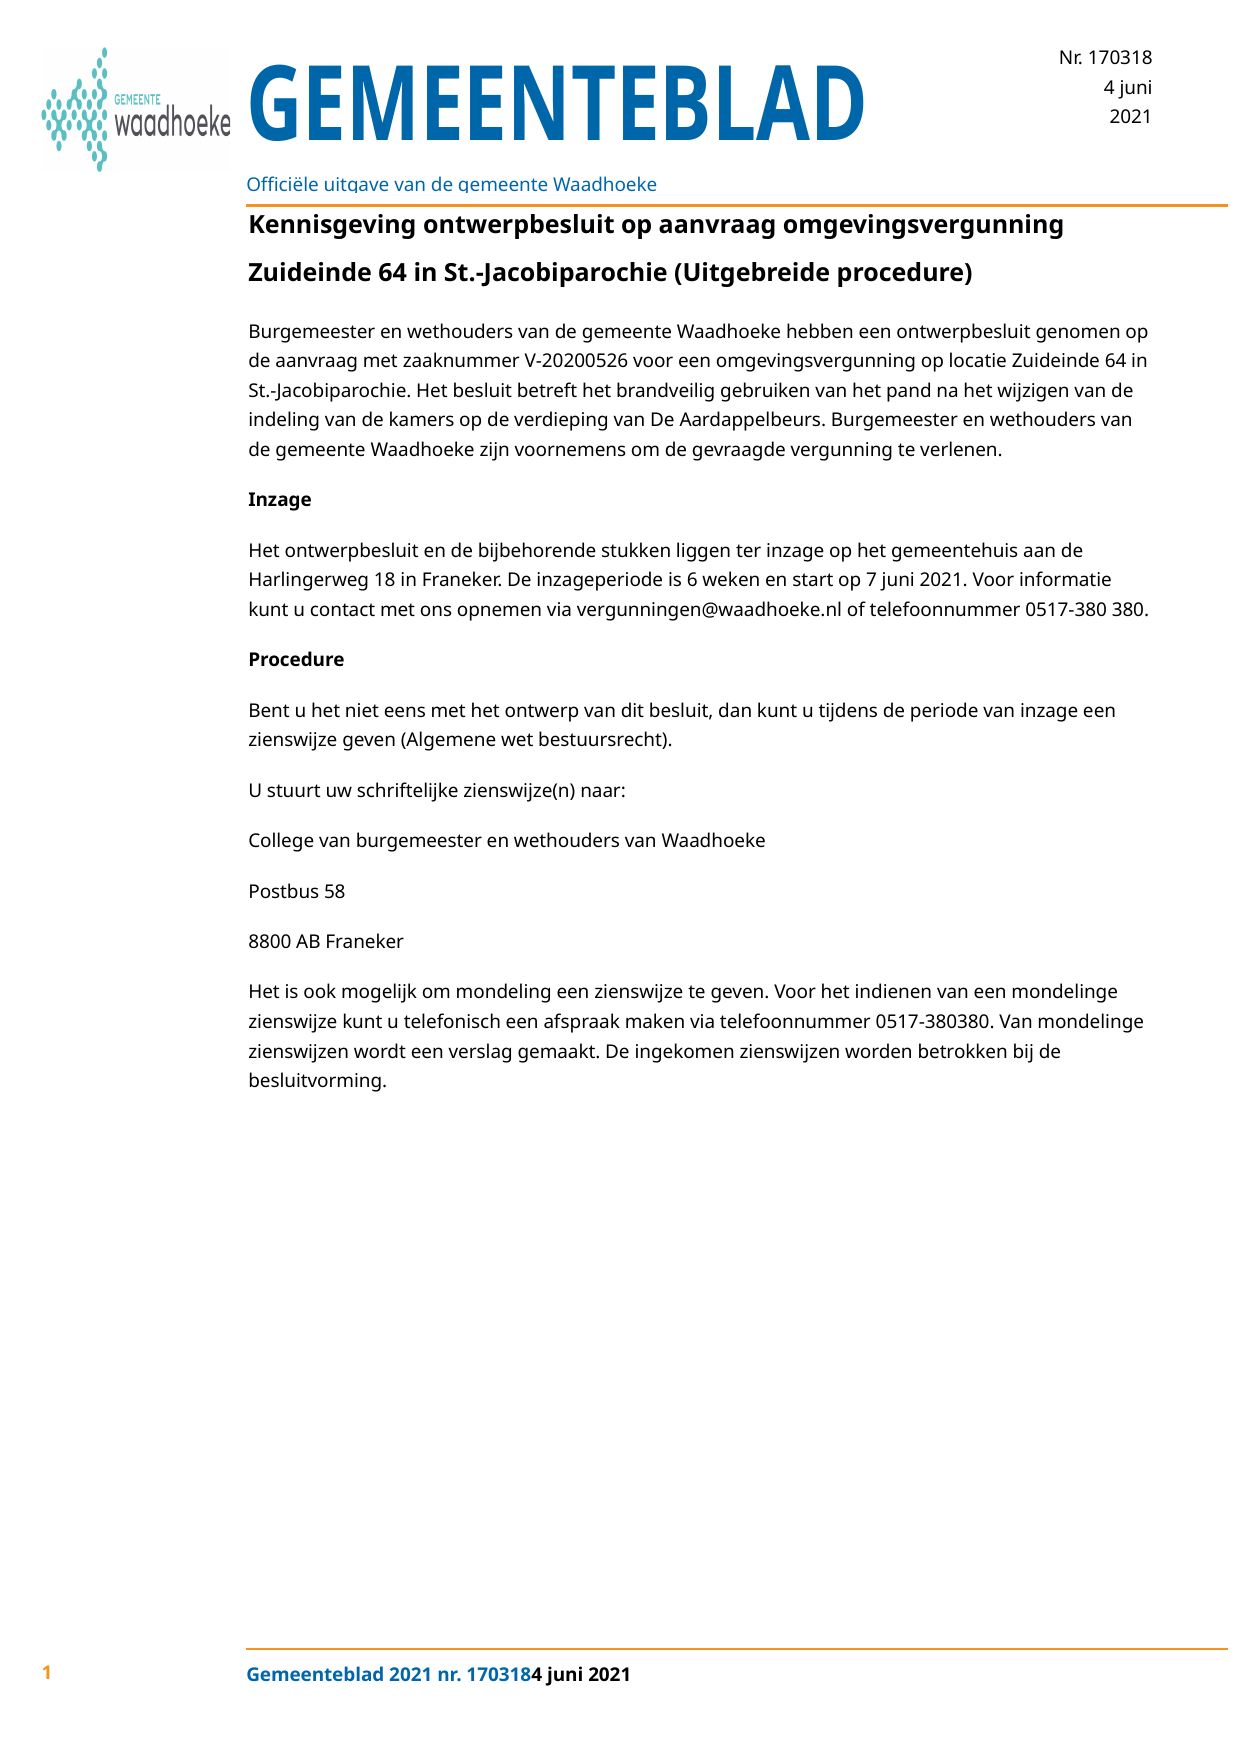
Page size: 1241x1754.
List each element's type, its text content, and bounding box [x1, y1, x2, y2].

text Procedure [248, 647, 1152, 672]
picture [41, 47, 231, 172]
text Kennisgeving ontwerpbesluit op aanvraag omgevingsvergunning Zuideinde 64 in St.-Jacobiparochie (Uitgebreide procedure) [248, 207, 1152, 288]
text Het ontwerpbesluit en de bijbehorende stukken liggen ter inzage op het gemeentehuis aan de Harlingerweg 18 in Franeker. De inzageperiode is 6 weken en start op 7 juni 2021. Voor informatie kunt u contact met ons opnemen via vergunningen@waadhoeke.nl of telefoonnummer 0517-380 380. [248, 537, 1152, 622]
text Het is ook mogelijk om mondeling een zienswijze te geven. Voor het indienen van een mondelinge zienswijze kunt u telefonisch een afspraak maken via telefoonnummer 0517-380380. Van mondelinge zienswijzen wordt een verslag gemaakt. De ingekomen zienswijzen worden betrokken bij de besluitvorming. [248, 979, 1152, 1093]
text Postbus 58 [248, 878, 1152, 904]
text U stuurt uw schriftelijke zienswijze(n) naar: [248, 777, 1152, 803]
text Burgemeester en wethouders van de gemeente Waadhoeke hebben een ontwerpbesluit genomen op de aanvraag met zaaknummer V-20200526 voor een omgevingsvergunning op locatie Zuideinde 64 in St.-Jacobiparochie. Het besluit betreft het brandveilig gebruiken van het pand na het wijzigen van de indeling van de kamers op de verdieping van De Aardappelbeurs. Burgemeester en wethouders van de gemeente Waadhoeke zijn voornemens om de gevraagde vergunning te verlenen. [248, 318, 1152, 462]
text 8800 AB Franeker [248, 928, 1152, 954]
text Bent u het niet eens met het ontwerp van dit besluit, dan kunt u tijdens de periode van inzage een zienswijze geven (Algemene wet bestuursrecht). [248, 697, 1152, 752]
text Inzage [248, 487, 1152, 512]
text College van burgemeester en wethouders van Waadhoeke [248, 827, 1152, 853]
